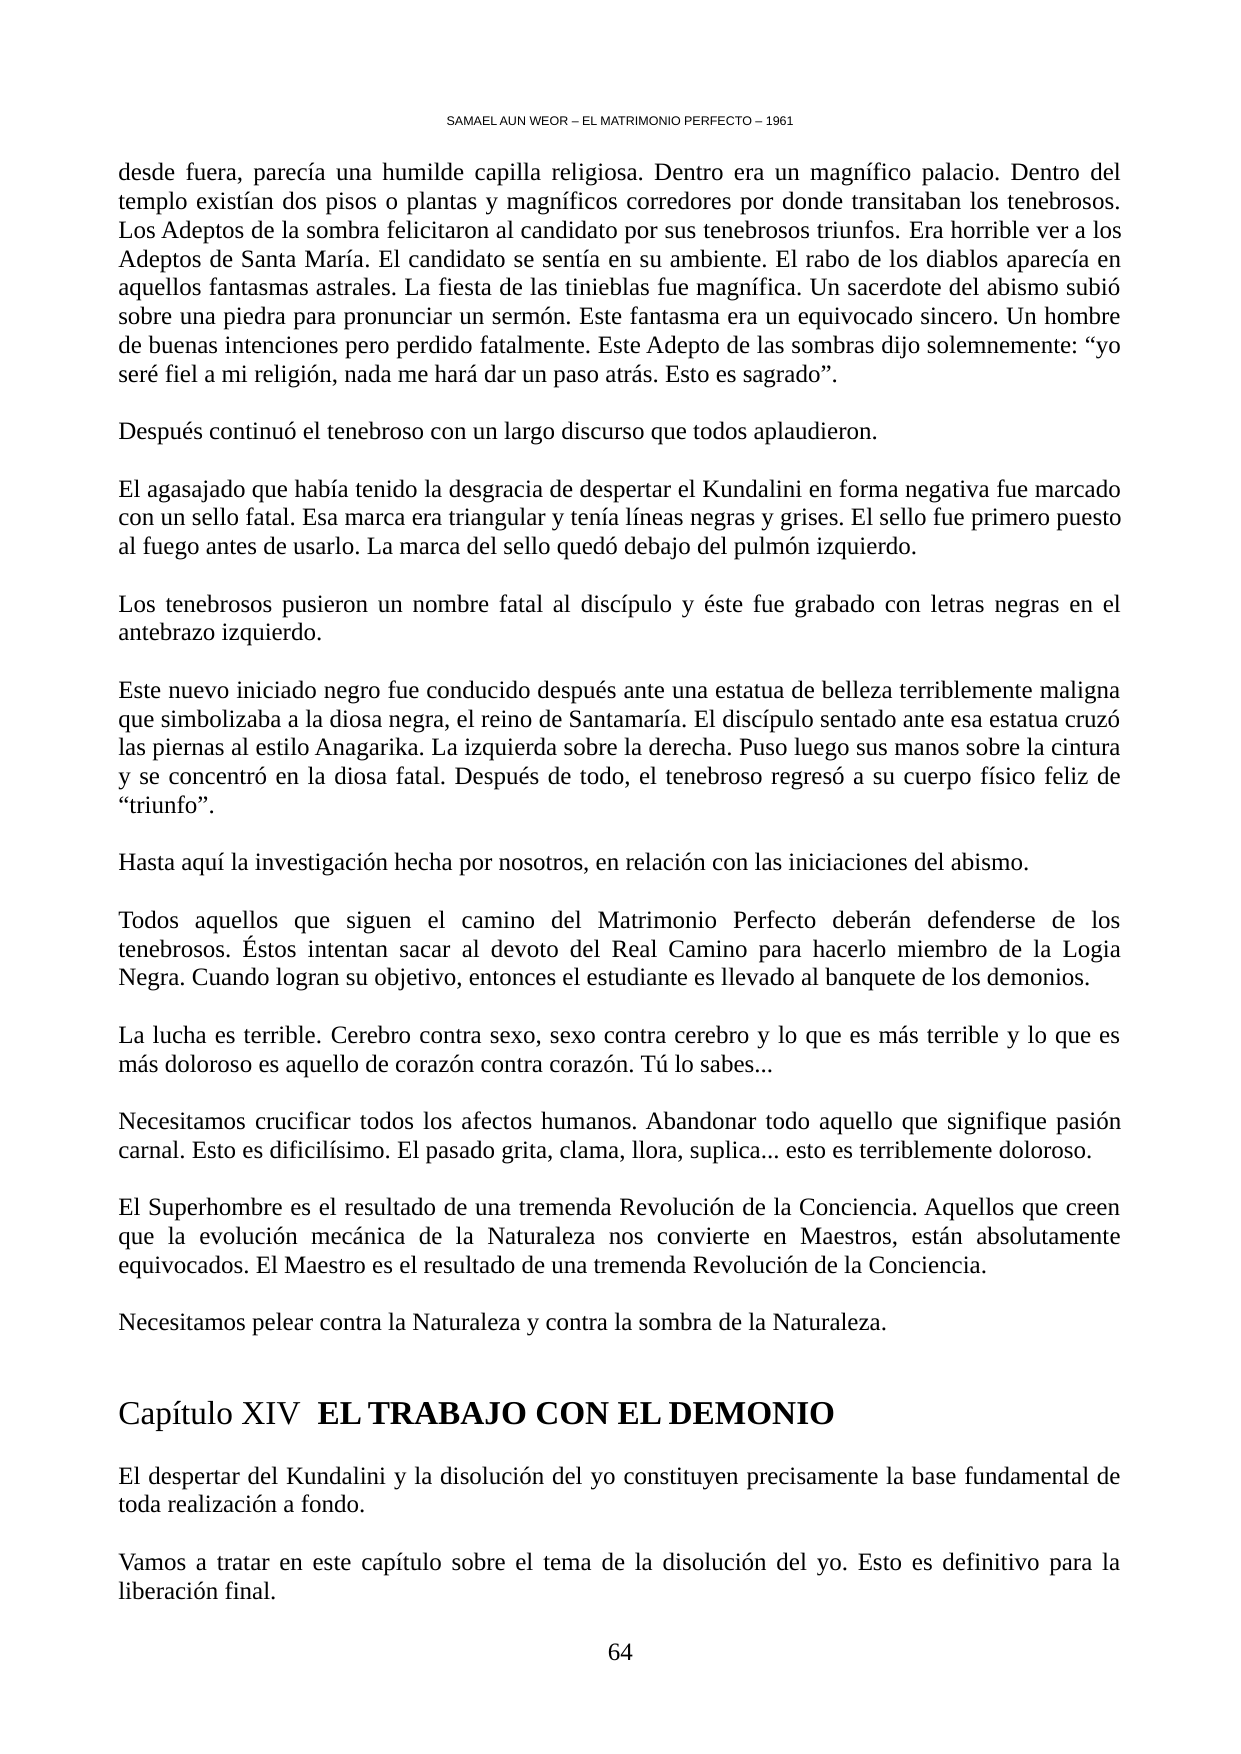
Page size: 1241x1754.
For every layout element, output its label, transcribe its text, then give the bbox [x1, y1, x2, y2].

text El Superhombre es el resultado de una tremenda Revolución de la Conciencia. Aquellos que creen que la evolución mecánica de la Naturaleza nos convierte en Maestros, están absolutamente equivocados. El Maestro es el resultado de una tremenda Revolución de la Conciencia. [118, 1192, 1122, 1279]
text El agasajado que había tenido la desgracia de despertar el Kundalini en forma negativa fue marcado con un sello fatal. Esa marca era triangular y tenía líneas negras y grises. El sello fue primero puesto al fuego antes de usarlo. La marca del sello quedó debajo del pulmón izquierdo. [118, 474, 1122, 560]
text Vamos a tratar en este capítulo sobre el tema de la disolución del yo. Esto es definitivo para la liberación final. [118, 1547, 1122, 1604]
text Hasta aquí la investigación hecha por nosotros, en relación con las iniciaciones del abismo. [118, 847, 1122, 876]
text Este nuevo iniciado negro fue conducido después ante una estatua de belleza terriblemente maligna que simbolizaba a la diosa negra, el reino de Santamaría. El discípulo sentado ante esa estatua cruzó las piernas al estilo Anagarika. La izquierda sobre la derecha. Puso luego sus manos sobre la cintura y se concentró en la diosa fatal. Después de todo, el tenebroso regresó a su cuerpo físico feliz de “triunfo”. [118, 675, 1122, 819]
text Necesitamos crucificar todos los afectos humanos. Abandonar todo aquello que signifique pasión carnal. Esto es dificilísimo. El pasado grita, clama, llora, suplica... esto es terriblemente doloroso. [118, 1106, 1122, 1164]
text Necesitamos pelear contra la Naturaleza y contra la sombra de la Naturaleza. [118, 1307, 1122, 1336]
subtitle Capítulo XIV EL TRABAJO CON EL DEMONIO [118, 1394, 1122, 1432]
text Después continuó el tenebroso con un largo discurso que todos aplaudieron. [118, 416, 1122, 445]
text El despertar del Kundalini y la disolución del yo constituyen precisamente la base fundamental de toda realización a fondo. [118, 1461, 1122, 1518]
text desde fuera, parecía una humilde capilla religiosa. Dentro era un magnífico palacio. Dentro del templo existían dos pisos o plantas y magníficos corredores por donde transitaban los tenebrosos. Los Adeptos de la sombra felicitaron al candidato por sus tenebrosos triunfos. Era horrible ver a los Adeptos de Santa María. El candidato se sentía en su ambiente. El rabo de los diablos aparecía en aquellos fantasmas astrales. La fiesta de las tinieblas fue magnífica. Un sacerdote del abismo subió sobre una piedra para pronunciar un sermón. Este fantasma era un equivocado sincero. Un hombre de buenas intenciones pero perdido fatalmente. Este Adepto de las sombras dijo solemnemente: “yo seré fiel a mi religión, nada me hará dar un paso atrás. Esto es sagrado”. [118, 157, 1122, 387]
text Todos aquellos que siguen el camino del Matrimonio Perfecto deberán defenderse de los tenebrosos. Éstos intentan sacar al devoto del Real Camino para hacerlo miembro de la Logia Negra. Cuando logran su objetivo, entonces el estudiante es llevado al banquete de los demonios. [118, 905, 1122, 991]
text Los tenebrosos pusieron un nombre fatal al discípulo y éste fue grabado con letras negras en el antebrazo izquierdo. [118, 589, 1122, 646]
text La lucha es terrible. Cerebro contra sexo, sexo contra cerebro y lo que es más terrible y lo que es más doloroso es aquello de corazón contra corazón. Tú lo sabes... [118, 1020, 1122, 1077]
